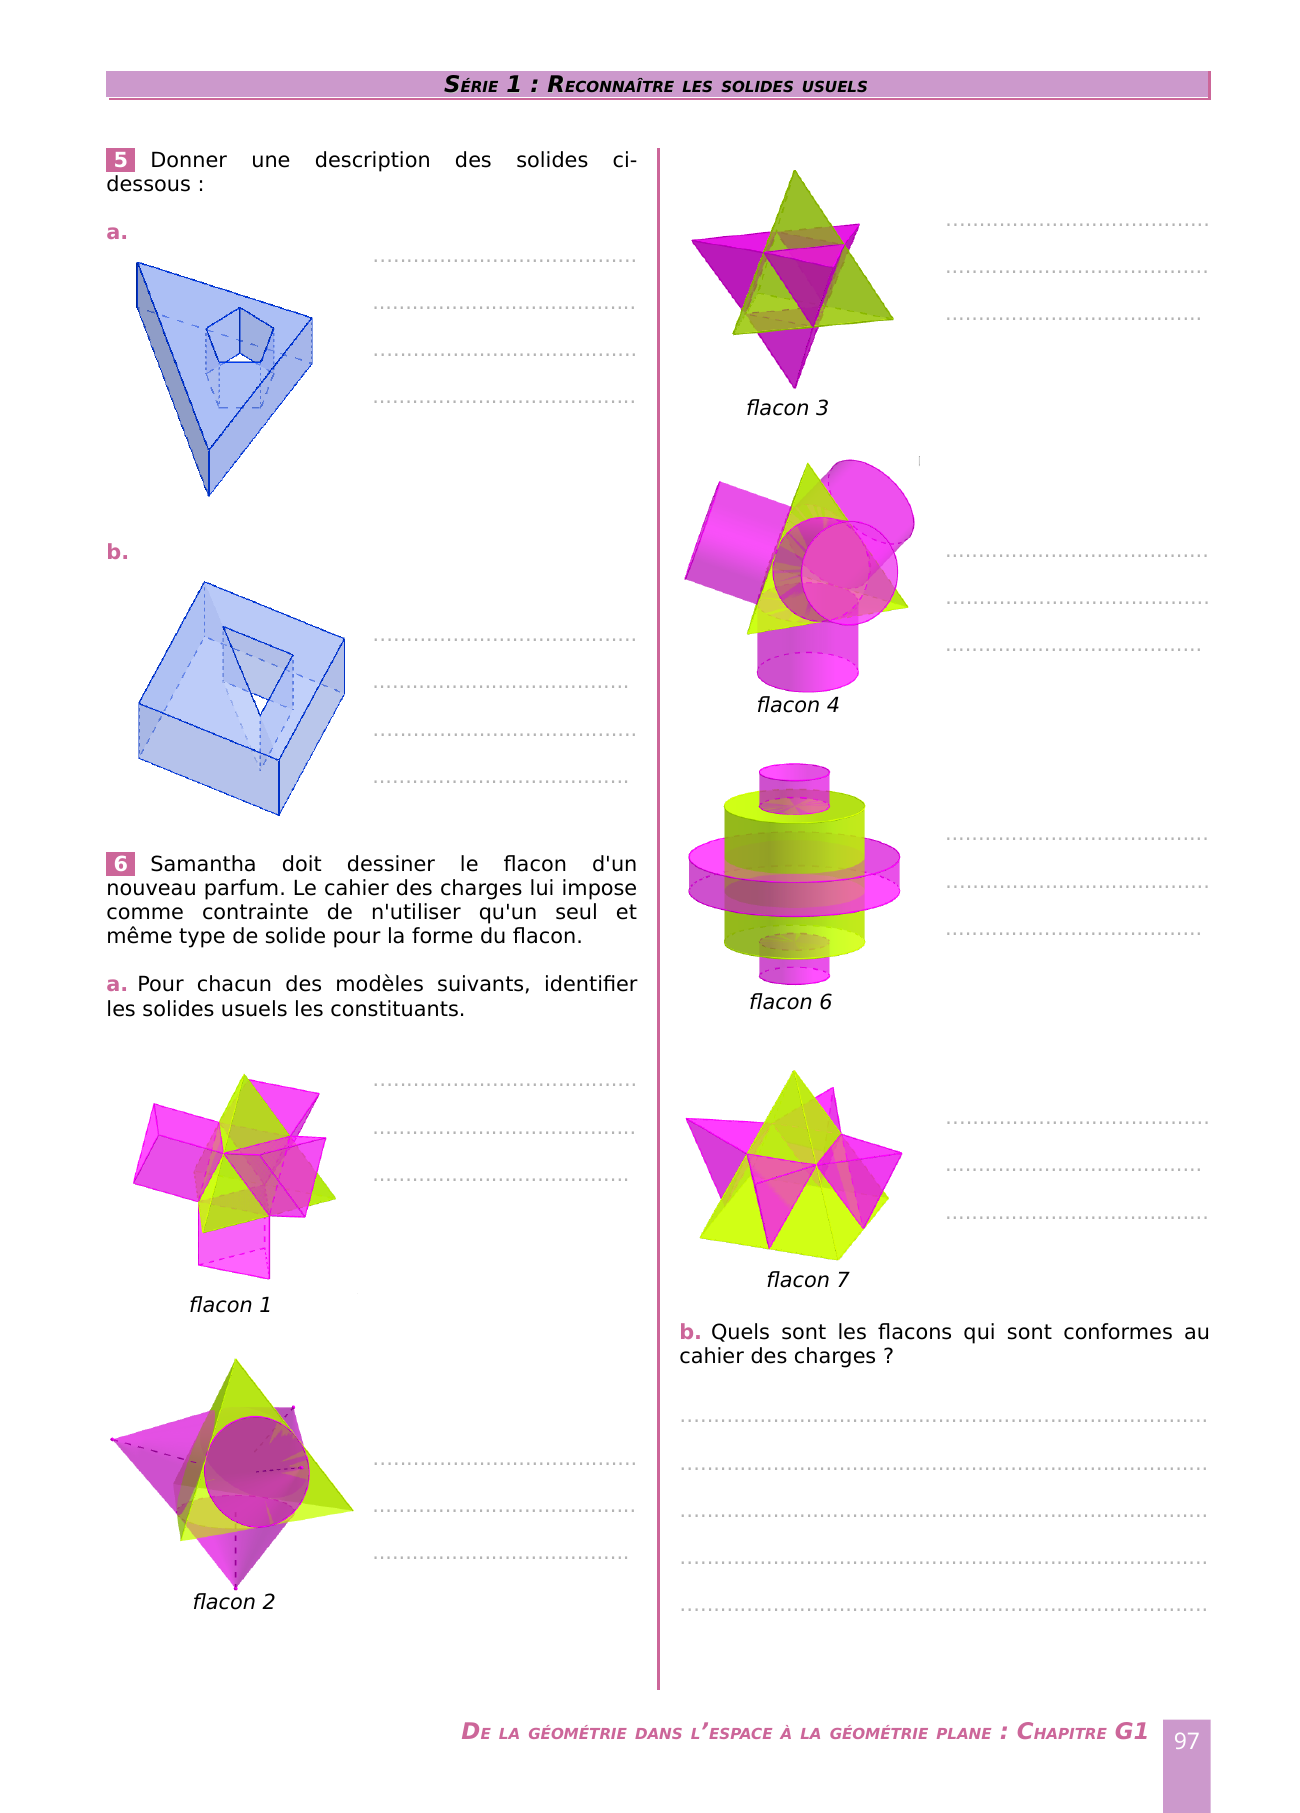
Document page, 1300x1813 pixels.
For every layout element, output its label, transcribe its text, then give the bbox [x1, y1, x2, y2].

list ........................................ [945, 1177, 1211, 1224]
list ….................................................................................................................... [945, 184, 1211, 326]
list flacon 4 [679, 694, 919, 717]
text ….................................................................................................................... [372, 1423, 638, 1565]
list flacon 6 [679, 990, 904, 1014]
picture [679, 160, 899, 397]
list ….............................................................................….............................................................................….............................................................................….............................................................................…............................................................................. [679, 1380, 1211, 1617]
list ........................................ [945, 798, 1211, 846]
list Donner une description des solides ci-dessous : [106, 148, 638, 196]
list ….............................................................................…............................................................................. [106, 517, 372, 564]
picture [679, 1060, 905, 1269]
list …............................................................................ [945, 846, 1211, 940]
list …............................................................................…............................................................................ [372, 599, 638, 788]
list ….............................................................................…............................................................................. [372, 220, 638, 409]
picture [679, 456, 920, 694]
list …............................................................................ [945, 562, 1211, 657]
picture [106, 243, 357, 505]
list ….................................................................................................................... [372, 1044, 638, 1186]
list Quels sont les flacons qui sont conformes au cahier des charges ? [679, 1320, 1211, 1368]
list …............................................................................ [945, 1082, 1211, 1177]
list Pour chacun des modèles suivants, identifier les solides usuels les constituants. [106, 972, 638, 1021]
list Samantha doit dessiner le flacon d'un nouveau parfum. Le cahier des charges lui impose comme contrainte de n'utiliser qu'un seul et même type de solide pour la forme du flacon. [106, 852, 638, 949]
list flacon 1 [106, 1294, 357, 1318]
list flacon 3 [679, 397, 898, 421]
list ........................................ [945, 515, 1211, 562]
list flacon 2 [106, 1591, 364, 1614]
list flacon 7 [679, 1050, 939, 1292]
picture [106, 1353, 364, 1591]
picture [106, 564, 372, 823]
picture [679, 753, 904, 990]
